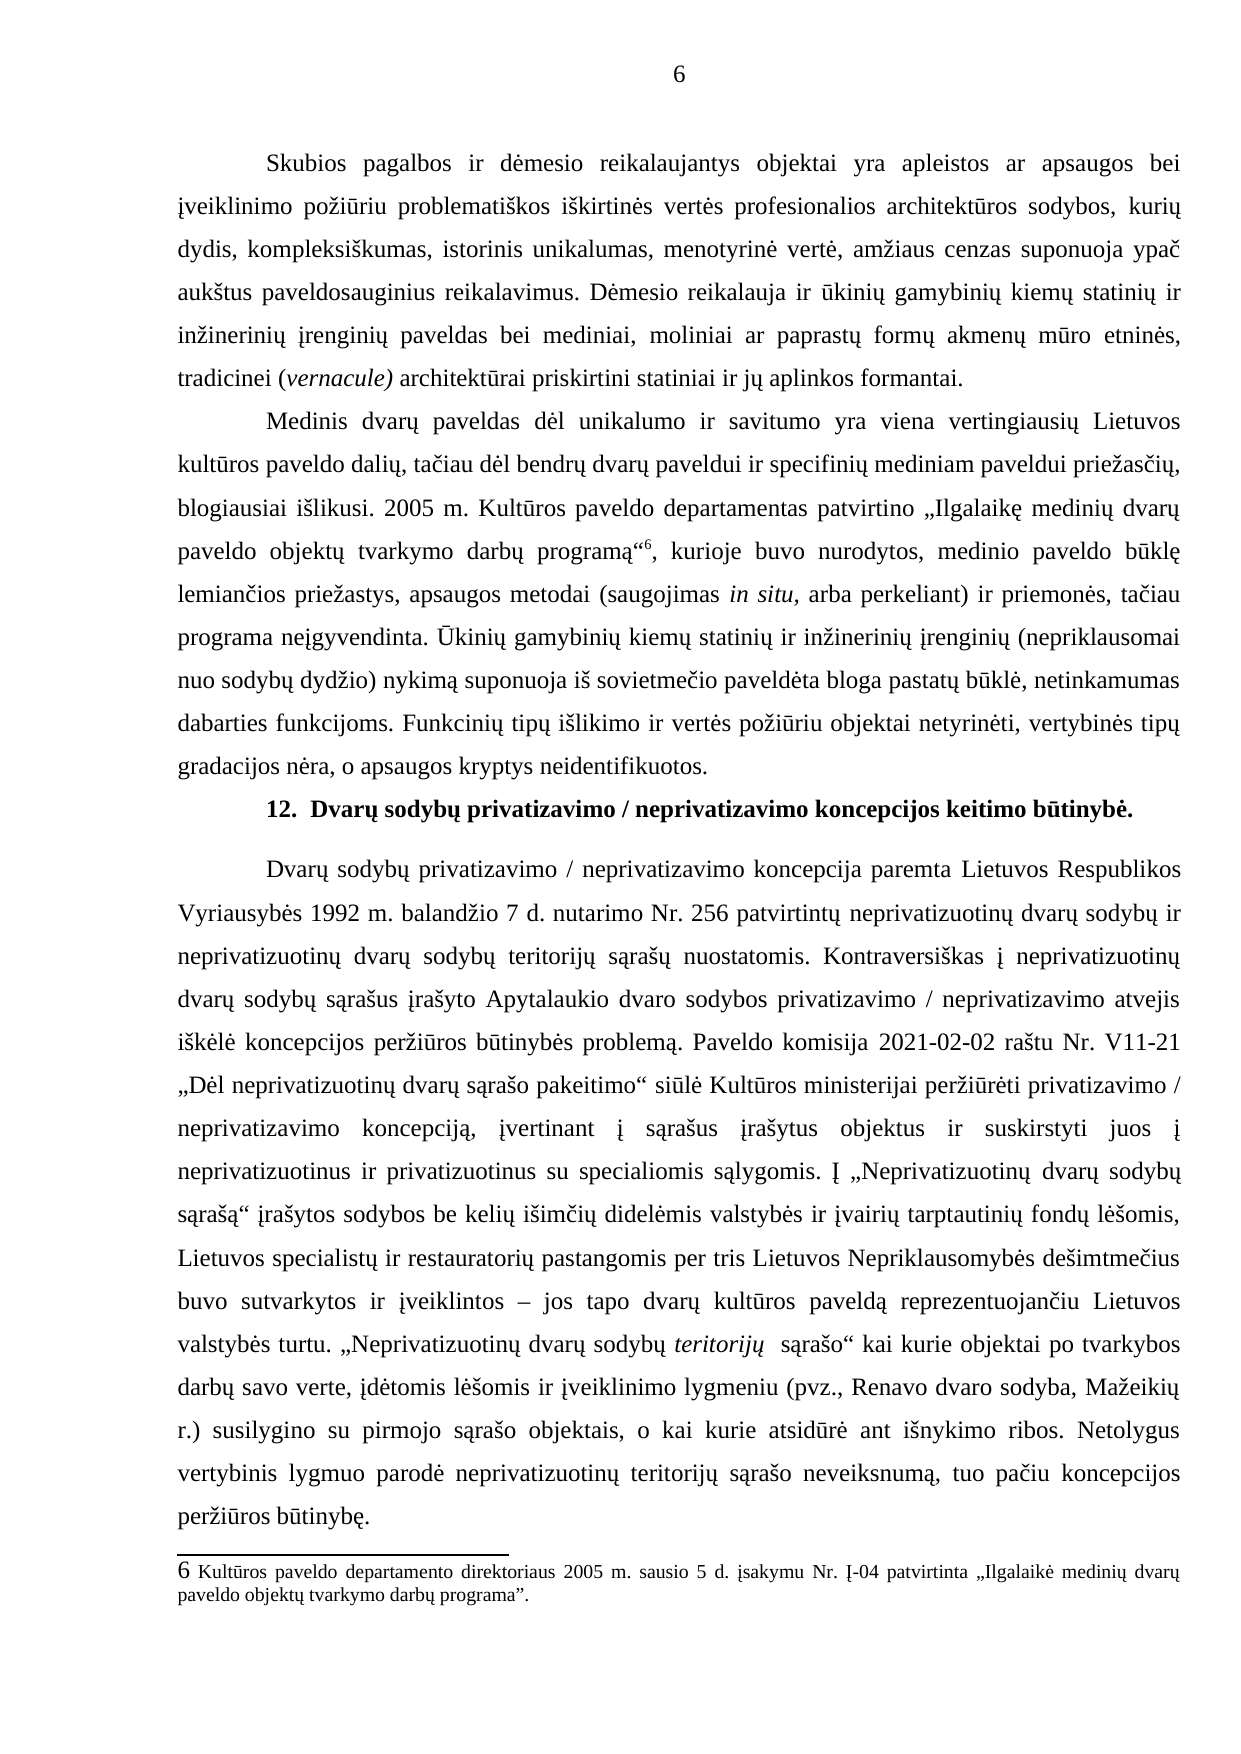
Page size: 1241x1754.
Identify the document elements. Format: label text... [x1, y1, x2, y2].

text Kultūros paveldo departamento direktoriaus 2005 m. sausio 5 d. įsakymu Nr. Į-04 patvirtinta „Ilgalaikė medinių dvarų paveldo objektų tvarkymo darbų programa”. [177, 1555, 1181, 1606]
text Skubios pagalbos ir dėmesio reikalaujantys objektai yra apleistos ar apsaugos bei įveiklinimo požiūriu problematiškos iškirtinės vertės profesionalios architektūros sodybos, kurių dydis, kompleksiškumas, istorinis unikalumas, menotyrinė vertė, amžiaus cenzas suponuoja ypač aukštus paveldosauginius reikalavimus. Dėmesio reikalauja ir ūkinių gamybinių kiemų statinių ir inžinerinių įrenginių paveldas bei mediniai, moliniai ar paprastų formų akmenų mūro etninės, tradicinei (vernacule) architektūrai priskirtini statiniai ir jų aplinkos formantai. [177, 148, 1181, 392]
text Dvarų sodybų privatizavimo / neprivatizavimo koncepcija paremta Lietuvos Respublikos Vyriausybės 1992 m. balandžio 7 d. nutarimo Nr. 256 patvirtintų neprivatizuotinų dvarų sodybų ir neprivatizuotinų dvarų sodybų teritorijų sąrašų nuostatomis. Kontraversiškas į neprivatizuotinų dvarų sodybų sąrašus įrašyto Apytalaukio dvaro sodybos privatizavimo / neprivatizavimo atvejis iškėlė koncepcijos peržiūros būtinybės problemą. Paveldo komisija 2021-02-02 raštu Nr. V11-21 „Dėl neprivatizuotinų dvarų sąrašo pakeitimo“ siūlė Kultūros ministerijai peržiūrėti privatizavimo / neprivatizavimo koncepciją, įvertinant į sąrašus įrašytus objektus ir suskirstyti juos į neprivatizuotinus ir privatizuotinus su specialiomis sąlygomis. Į „Neprivatizuotinų dvarų sodybų sąrašą“ įrašytos sodybos be kelių išimčių didelėmis valstybės ir įvairių tarptautinių fondų lėšomis, Lietuvos specialistų ir restauratorių pastangomis per tris Lietuvos Nepriklausomybės dešimtmečius buvo sutvarkytos ir įveiklintos – jos tapo dvarų kultūros paveldą reprezentuojančiu Lietuvos valstybės turtu. „Neprivatizuotinų dvarų sodybų teritorijų sąrašo“ kai kurie objektai po tvarkybos darbų savo verte, įdėtomis lėšomis ir įveiklinimo lygmeniu (pvz., Renavo dvaro sodyba, Mažeikių r.) susilygino su pirmojo sąrašo objektais, o kai kurie atsidūrė ant išnykimo ribos. Netolygus vertybinis lygmuo parodė neprivatizuotinų teritorijų sąrašo neveiksnumą, tuo pačiu koncepcijos peržiūros būtinybę. [177, 854, 1181, 1530]
text Medinis dvarų paveldas dėl unikalumo ir savitumo yra viena vertingiausių Lietuvos kultūros paveldo dalių, tačiau dėl bendrų dvarų paveldui ir specifinių mediniam paveldui priežasčių, blogiausiai išlikusi. 2005 m. Kultūros paveldo departamentas patvirtino „Ilgalaikę medinių dvarų paveldo objektų tvarkymo darbų programą“, kurioje buvo nurodytos, medinio paveldo būklę lemiančios priežastys, apsaugos metodai (saugojimas in situ, arba perkeliant) ir priemonės, tačiau programa neįgyvendinta. Ūkinių gamybinių kiemų statinių ir inžinerinių įrenginių (nepriklausomai nuo sodybų dydžio) nykimą suponuoja iš sovietmečio paveldėta bloga pastatų būklė, netinkamumas dabarties funkcijoms. Funkcinių tipų išlikimo ir vertės požiūriu objektai netyrinėti, vertybinės tipų gradacijos nėra, o apsaugos kryptys neidentifikuotos. [177, 406, 1181, 780]
text 12. Dvarų sodybų privatizavimo / neprivatizavimo koncepcijos keitimo būtinybė. [177, 794, 1181, 823]
